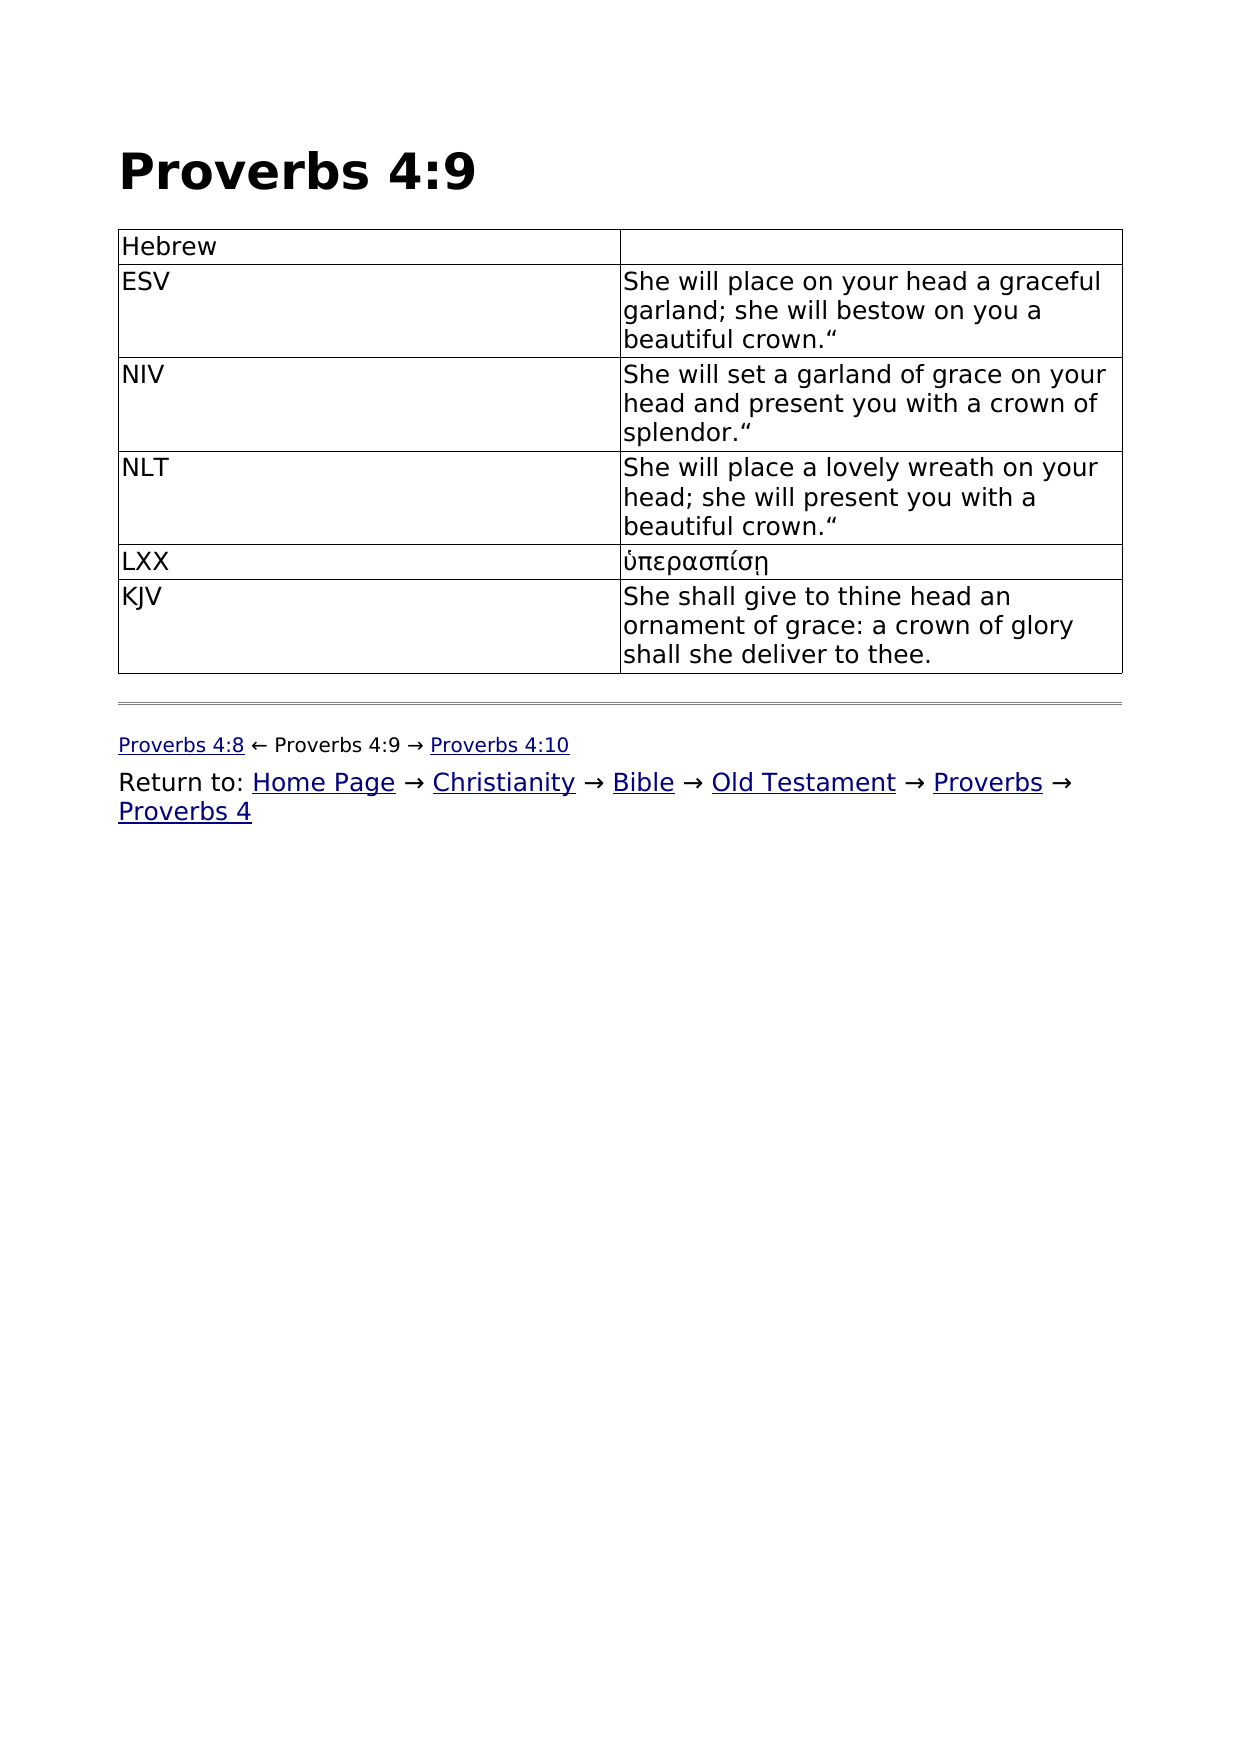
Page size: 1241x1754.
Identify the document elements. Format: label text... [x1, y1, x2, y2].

table_cell ὑπερασπίσῃ [621, 545, 1122, 579]
table_cell NIV [119, 358, 620, 451]
table_cell ESV [119, 265, 620, 357]
table_cell She will set a garland of grace on your head and present you with a crown of splendor.“ [621, 358, 1122, 451]
table_cell She shall give to thine head an ornament of grace: a crown of glory shall she deliver to thee. [621, 580, 1122, 673]
table_cell She will place on your head a graceful garland; she will bestow on you a beautiful crown.“ [621, 265, 1122, 357]
subtitle Proverbs 4:9 [118, 143, 1122, 201]
table_cell KJV [119, 580, 620, 673]
table_cell LXX [119, 545, 620, 579]
table_cell NLT [119, 452, 620, 544]
table_header [621, 230, 1122, 264]
table_cell She will place a lovely wreath on your head; she will present you with a beautiful crown.“ [621, 452, 1122, 544]
table_header Hebrew [119, 230, 620, 264]
text Proverbs 4:8 ← Proverbs 4:9 → Proverbs 4:10 [118, 734, 1122, 768]
text Return to: Home Page → Christianity → Bible → Old Testament → Proverbs → Proverbs 4 [118, 768, 1122, 826]
